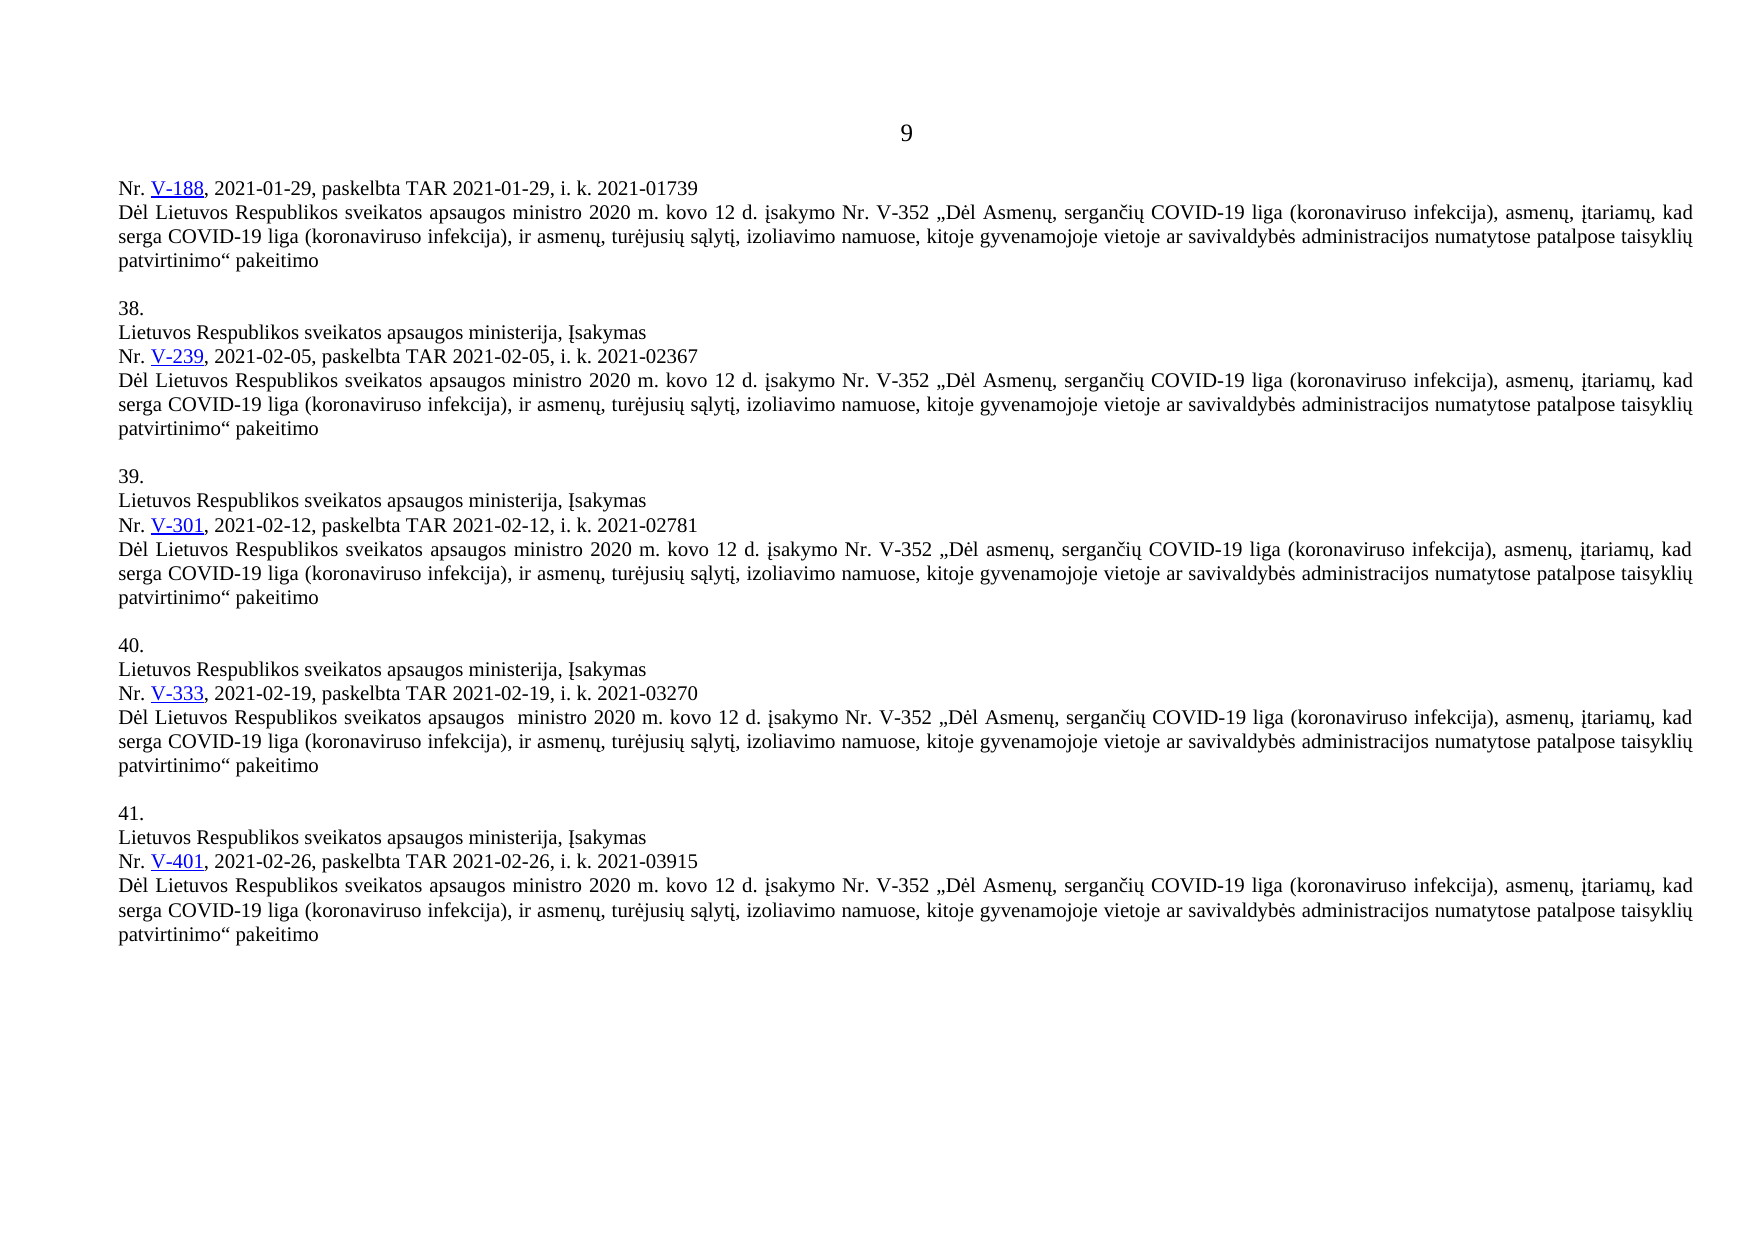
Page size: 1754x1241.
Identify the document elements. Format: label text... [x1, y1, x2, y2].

text Lietuvos Respublikos sveikatos apsaugos ministerija, Įsakymas [118, 488, 1695, 512]
text 40. [118, 633, 1695, 657]
text 38. [118, 296, 1695, 320]
text Nr. V-301, 2021-02-12, paskelbta TAR 2021-02-12, i. k. 2021-02781 [118, 512, 1695, 537]
text Dėl Lietuvos Respublikos sveikatos apsaugos ministro 2020 m. kovo 12 d. įsakymo Nr. V-352 „Dėl Asmenų, sergančių COVID-19 liga (koronaviruso infekcija), asmenų, įtariamų, kad serga COVID-19 liga (koronaviruso infekcija), ir asmenų, turėjusių sąlytį, izoliavimo namuose, kitoje gyvenamojoje vietoje ar savivaldybės administracijos numatytose patalpose taisyklių patvirtinimo“ pakeitimo [118, 705, 1695, 777]
text Dėl Lietuvos Respublikos sveikatos apsaugos ministro 2020 m. kovo 12 d. įsakymo Nr. V-352 „Dėl Asmenų, sergančių COVID-19 liga (koronaviruso infekcija), asmenų, įtariamų, kad serga COVID-19 liga (koronaviruso infekcija), ir asmenų, turėjusių sąlytį, izoliavimo namuose, kitoje gyvenamojoje vietoje ar savivaldybės administracijos numatytose patalpose taisyklių patvirtinimo“ pakeitimo [118, 368, 1695, 440]
text Dėl Lietuvos Respublikos sveikatos apsaugos ministro 2020 m. kovo 12 d. įsakymo Nr. V-352 „Dėl Asmenų, sergančių COVID-19 liga (koronaviruso infekcija), asmenų, įtariamų, kad serga COVID-19 liga (koronaviruso infekcija), ir asmenų, turėjusių sąlytį, izoliavimo namuose, kitoje gyvenamojoje vietoje ar savivaldybės administracijos numatytose patalpose taisyklių patvirtinimo“ pakeitimo [118, 200, 1695, 272]
text Nr. V-401, 2021-02-26, paskelbta TAR 2021-02-26, i. k. 2021-03915 [118, 849, 1695, 873]
text Nr. V-188, 2021-01-29, paskelbta TAR 2021-01-29, i. k. 2021-01739 [118, 176, 1695, 200]
text Dėl Lietuvos Respublikos sveikatos apsaugos ministro 2020 m. kovo 12 d. įsakymo Nr. V-352 „Dėl Asmenų, sergančių COVID-19 liga (koronaviruso infekcija), asmenų, įtariamų, kad serga COVID-19 liga (koronaviruso infekcija), ir asmenų, turėjusių sąlytį, izoliavimo namuose, kitoje gyvenamojoje vietoje ar savivaldybės administracijos numatytose patalpose taisyklių patvirtinimo“ pakeitimo [118, 873, 1695, 946]
text Lietuvos Respublikos sveikatos apsaugos ministerija, Įsakymas [118, 825, 1695, 849]
text Dėl Lietuvos Respublikos sveikatos apsaugos ministro 2020 m. kovo 12 d. įsakymo Nr. V-352 „Dėl asmenų, sergančių COVID-19 liga (koronaviruso infekcija), asmenų, įtariamų, kad serga COVID-19 liga (koronaviruso infekcija), ir asmenų, turėjusių sąlytį, izoliavimo namuose, kitoje gyvenamojoje vietoje ar savivaldybės administracijos numatytose patalpose taisyklių patvirtinimo“ pakeitimo [118, 537, 1695, 609]
text Lietuvos Respublikos sveikatos apsaugos ministerija, Įsakymas [118, 320, 1695, 344]
text 39. [118, 464, 1695, 488]
text Nr. V-239, 2021-02-05, paskelbta TAR 2021-02-05, i. k. 2021-02367 [118, 344, 1695, 368]
text Lietuvos Respublikos sveikatos apsaugos ministerija, Įsakymas [118, 657, 1695, 681]
text 41. [118, 801, 1695, 825]
text Nr. V-333, 2021-02-19, paskelbta TAR 2021-02-19, i. k. 2021-03270 [118, 681, 1695, 705]
